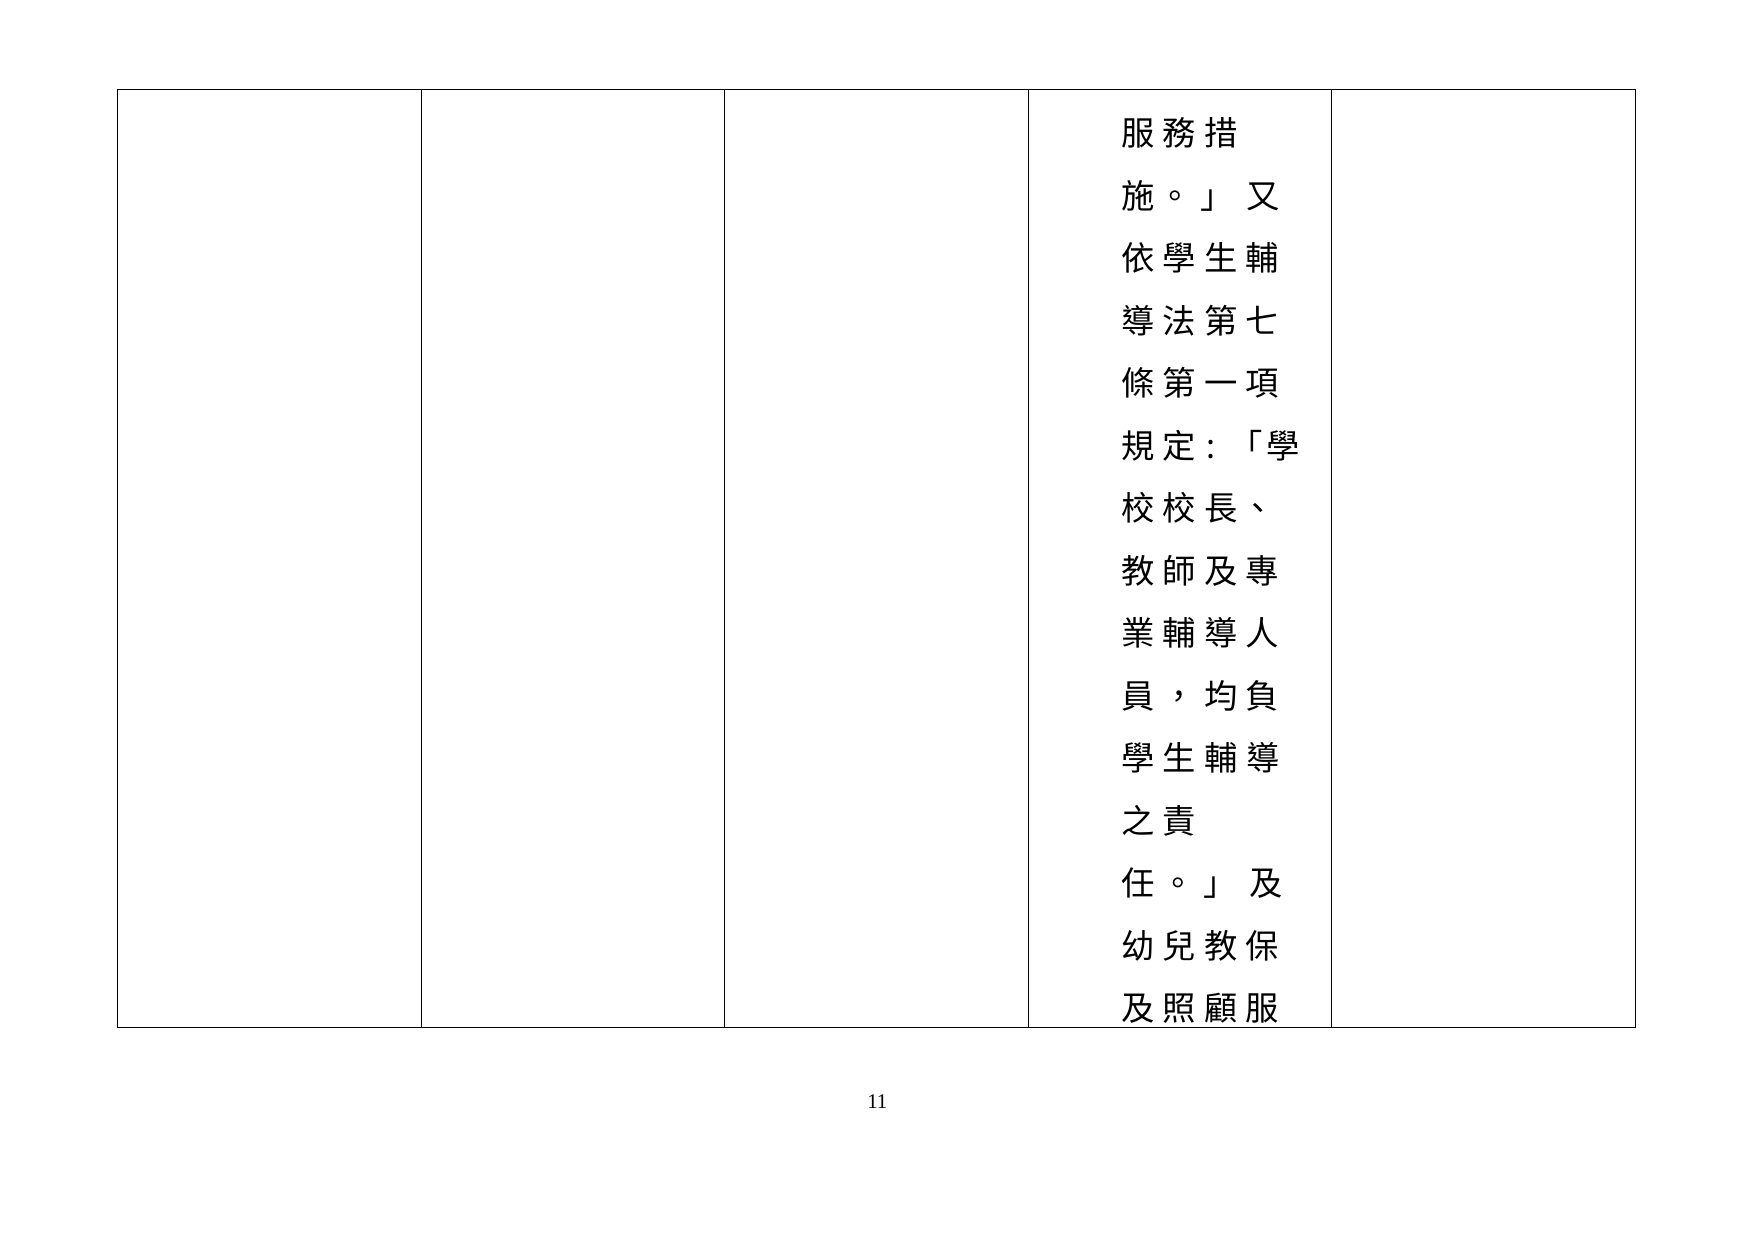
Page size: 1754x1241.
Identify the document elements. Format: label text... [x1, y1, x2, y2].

table_cell [118, 90, 421, 1027]
table_cell 服務措施。」又依學生輔導法第七條第一項規定:「學校校長、教師及專業輔導人員，均負學生輔導之責任。」及幼兒教保及照顧服 [1029, 90, 1331, 1027]
table_cell [422, 90, 724, 1027]
table_cell [725, 90, 1028, 1027]
table_cell [1332, 90, 1635, 1027]
